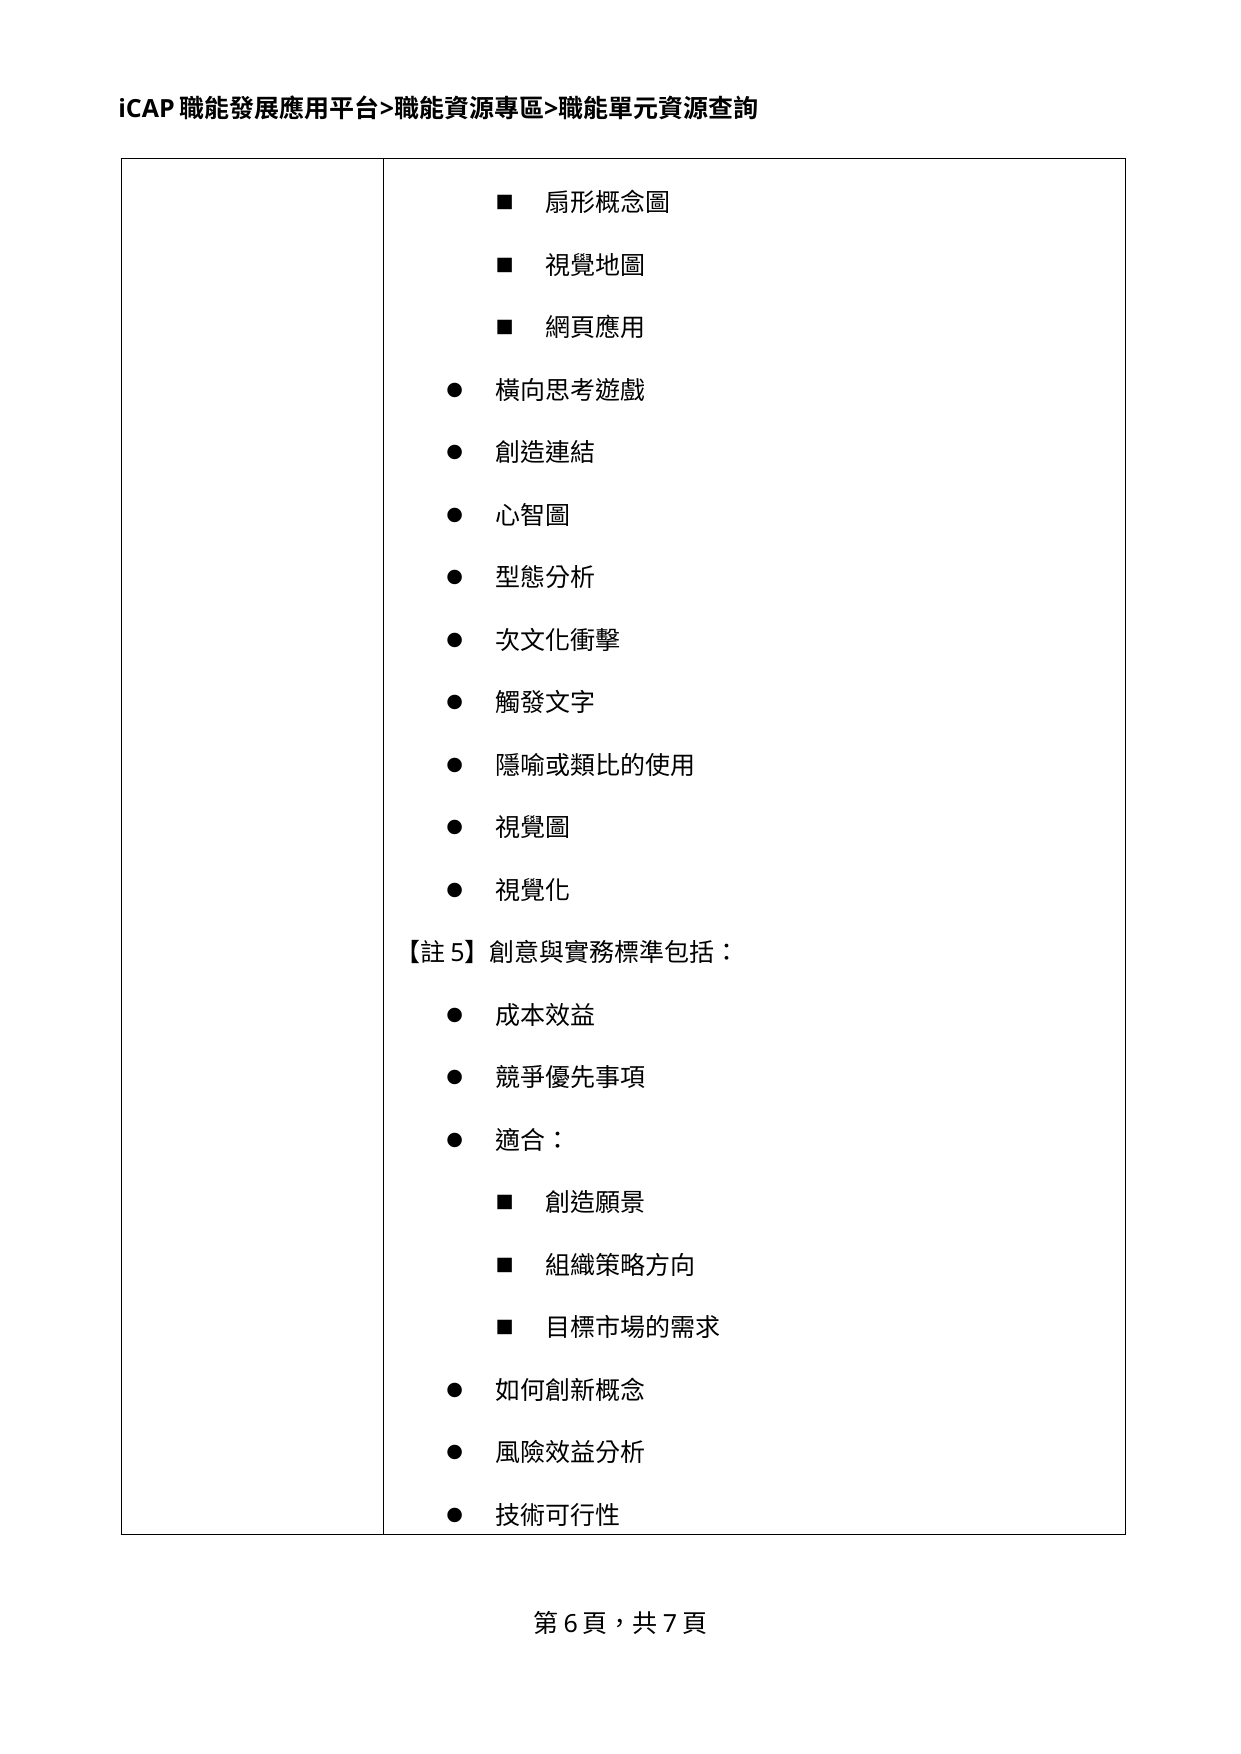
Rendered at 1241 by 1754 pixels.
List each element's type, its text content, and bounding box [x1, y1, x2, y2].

table_cell 【註1】資訊可能包括： 創意概念 活動目標： 商業 創意性 教育性 數據圖表的建立 社區影響 出席或參與 活動參數 日期、時間與期間 尺寸與範圍 位置 資源配置 市場研究 組織願景 個人願景 【註2】超越現況的機會探索包括： 挑戰既有的假設和觀點 改變完成事情的方式 在不同產業脈絡實務的探索 調查的新技術 【註3】利害關係人包括： 客戶 同事 創意專業人士 表演者 活動主導者 地方政府 地方社區 組織委員會 各階段承包商 【註4】創意思考技巧包括： 腦力激盪 告示板 小型座談會 電腦輔助 走走停停 愛德華·德·波諾(Edward de Bono)的六頂思考帽 替換身分或英雄身分 圖像組織工具 扇形概念圖 視覺地圖 網頁應用 橫向思考遊戲 創造連結 心智圖 型態分析 次文化衝擊 觸發文字 隱喻或類比的使用 視覺圖 視覺化 【註5】創意與實務標準包括： 成本效益 競爭優先事項 適合： 創造願景 組織策略方向 目標市場的需求 如何創新概念 風險效益分析 技術可行性 概念發布時機 【註6】操作實用性和凝聚性包括： 活動組成及其如何結合 管理風險 資源適用性 時程 永續性 時間限制 場館或場地限制 【註7】執行規格包括： 工作概念 概念規格 運作計畫 資源拆解 各階段需求 [384, 159, 1125, 1534]
table_cell [122, 159, 383, 1534]
